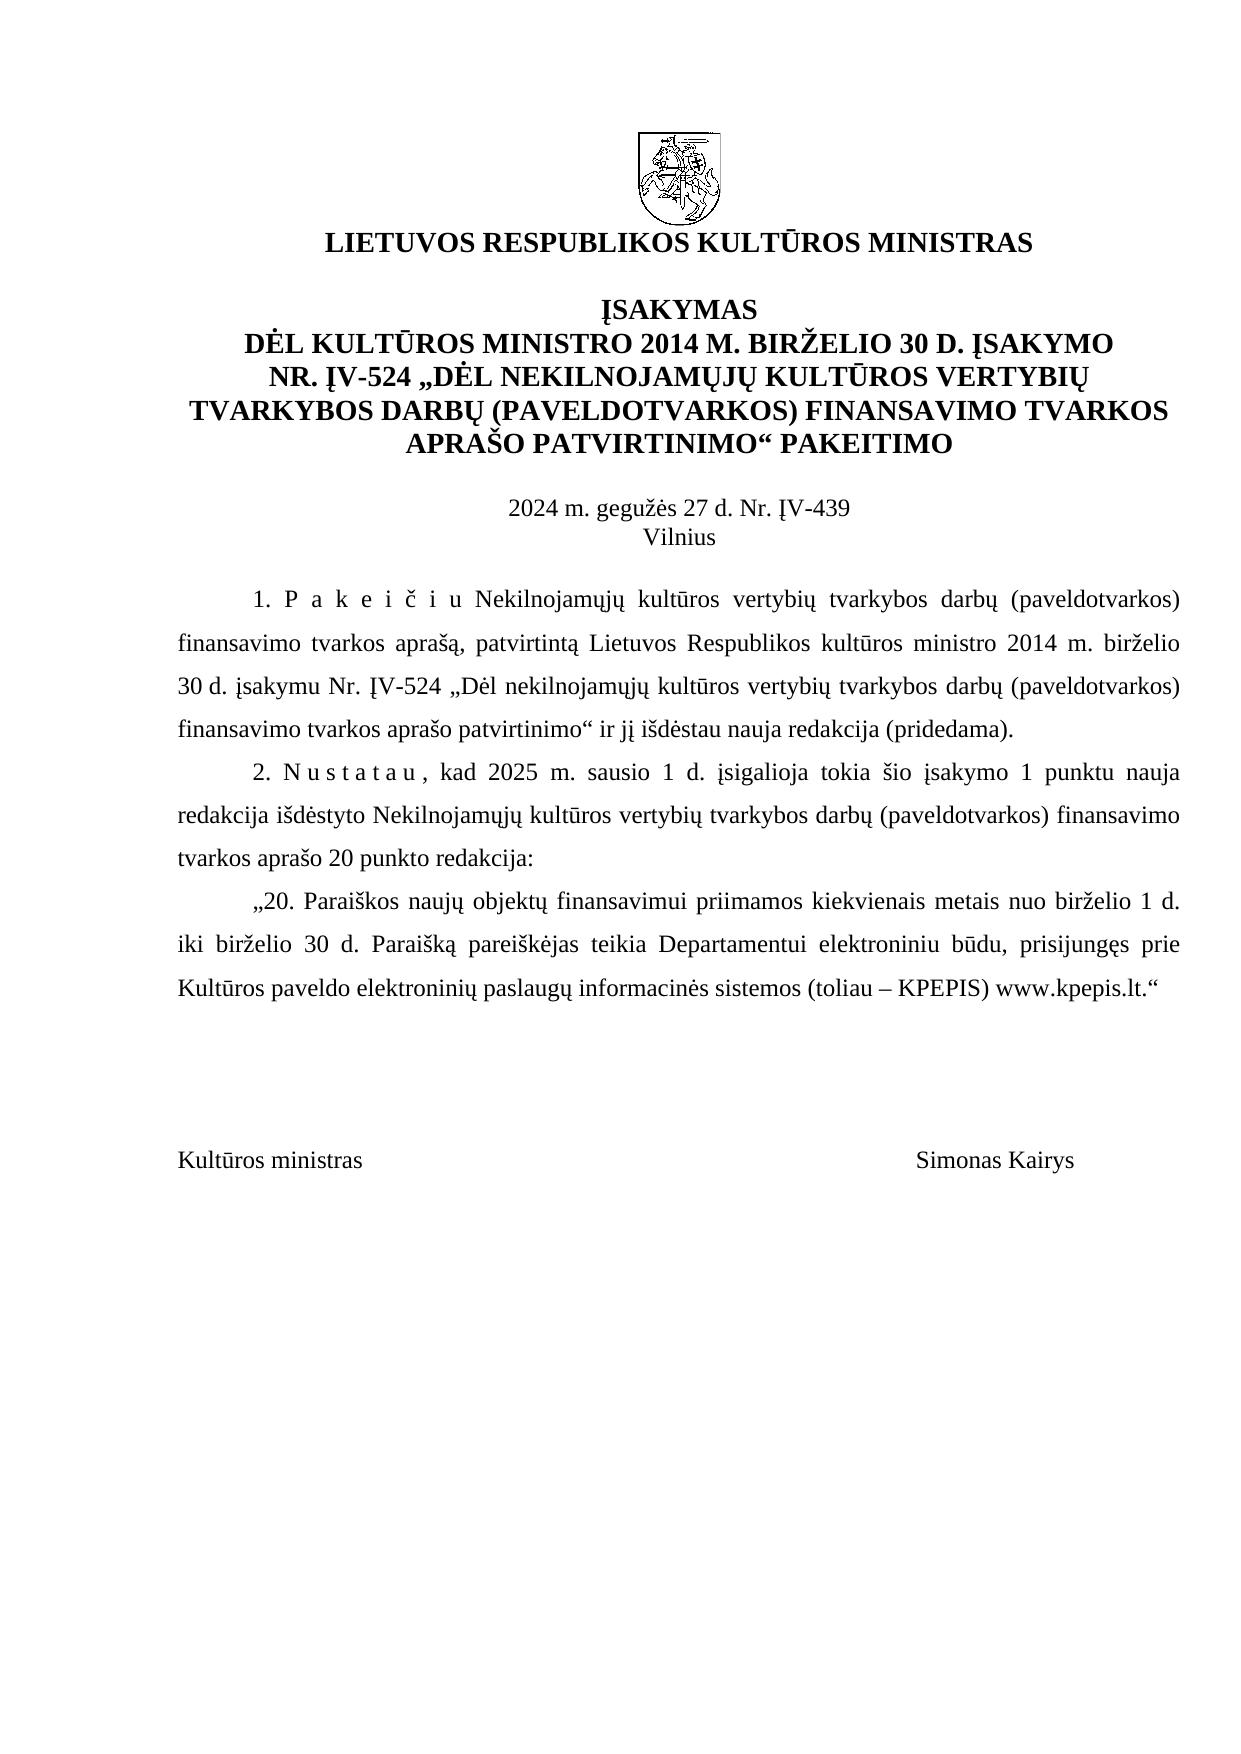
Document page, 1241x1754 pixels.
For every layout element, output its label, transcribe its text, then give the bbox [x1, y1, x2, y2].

text 2024 m. gegužės 27 d. Nr. ĮV-439 [177, 493, 1181, 522]
text Kultūros ministras Simonas Kairys [177, 1145, 1181, 1174]
text DĖL KULTŪROS MINISTRO 2014 M. BIRŽELIO 30 D. ĮSAKYMO NR. ĮV‑524 „DĖL NEKILNOJAMŲJŲ KULTŪROS VERTYBIŲ TVARKYBOS DARBŲ (PAVELDOTVARKOS) FINANSAVIMO TVARKOS APRAŠO PATVIRTINIMO“ PAKEITIMO [177, 326, 1181, 460]
text „20. Paraiškos naujų objektų finansavimui priimamos kiekvienais metais nuo birželio 1 d. iki birželio 30 d. Paraišką pareiškėjas teikia Departamentui elektroniniu būdu, prisijungęs prie Kultūros paveldo elektroninių paslaugų informacinės sistemos (toliau – KPEPIS) www.kpepis.lt.“ [177, 886, 1181, 1001]
text ĮSAKYMAS [177, 292, 1181, 326]
text 2. Nustatau, kad 2025 m. sausio 1 d. įsigalioja tokia šio įsakymo 1 punktu nauja redakcija išdėstyto Nekilnojamųjų kultūros vertybių tvarkybos darbų (paveldotvarkos) finansavimo tvarkos aprašo 20 punkto redakcija: [177, 757, 1181, 872]
text Vilnius [177, 522, 1181, 551]
text 1. P a k e i č i u Nekilnojamųjų kultūros vertybių tvarkybos darbų (paveldotvarkos) finansavimo tvarkos aprašą, patvirtintą Lietuvos Respublikos kultūros ministro 2014 m. birželio 30 d. įsakymu Nr. ĮV-524 „Dėl nekilnojamųjų kultūros vertybių tvarkybos darbų (paveldotvarkos) finansavimo tvarkos aprašo patvirtinimo“ ir jį išdėstau nauja redakcija (pridedama). [177, 584, 1181, 743]
text LIETUVOS RESPUBLIKOS KULTŪROS MINISTRAS [177, 225, 1181, 259]
